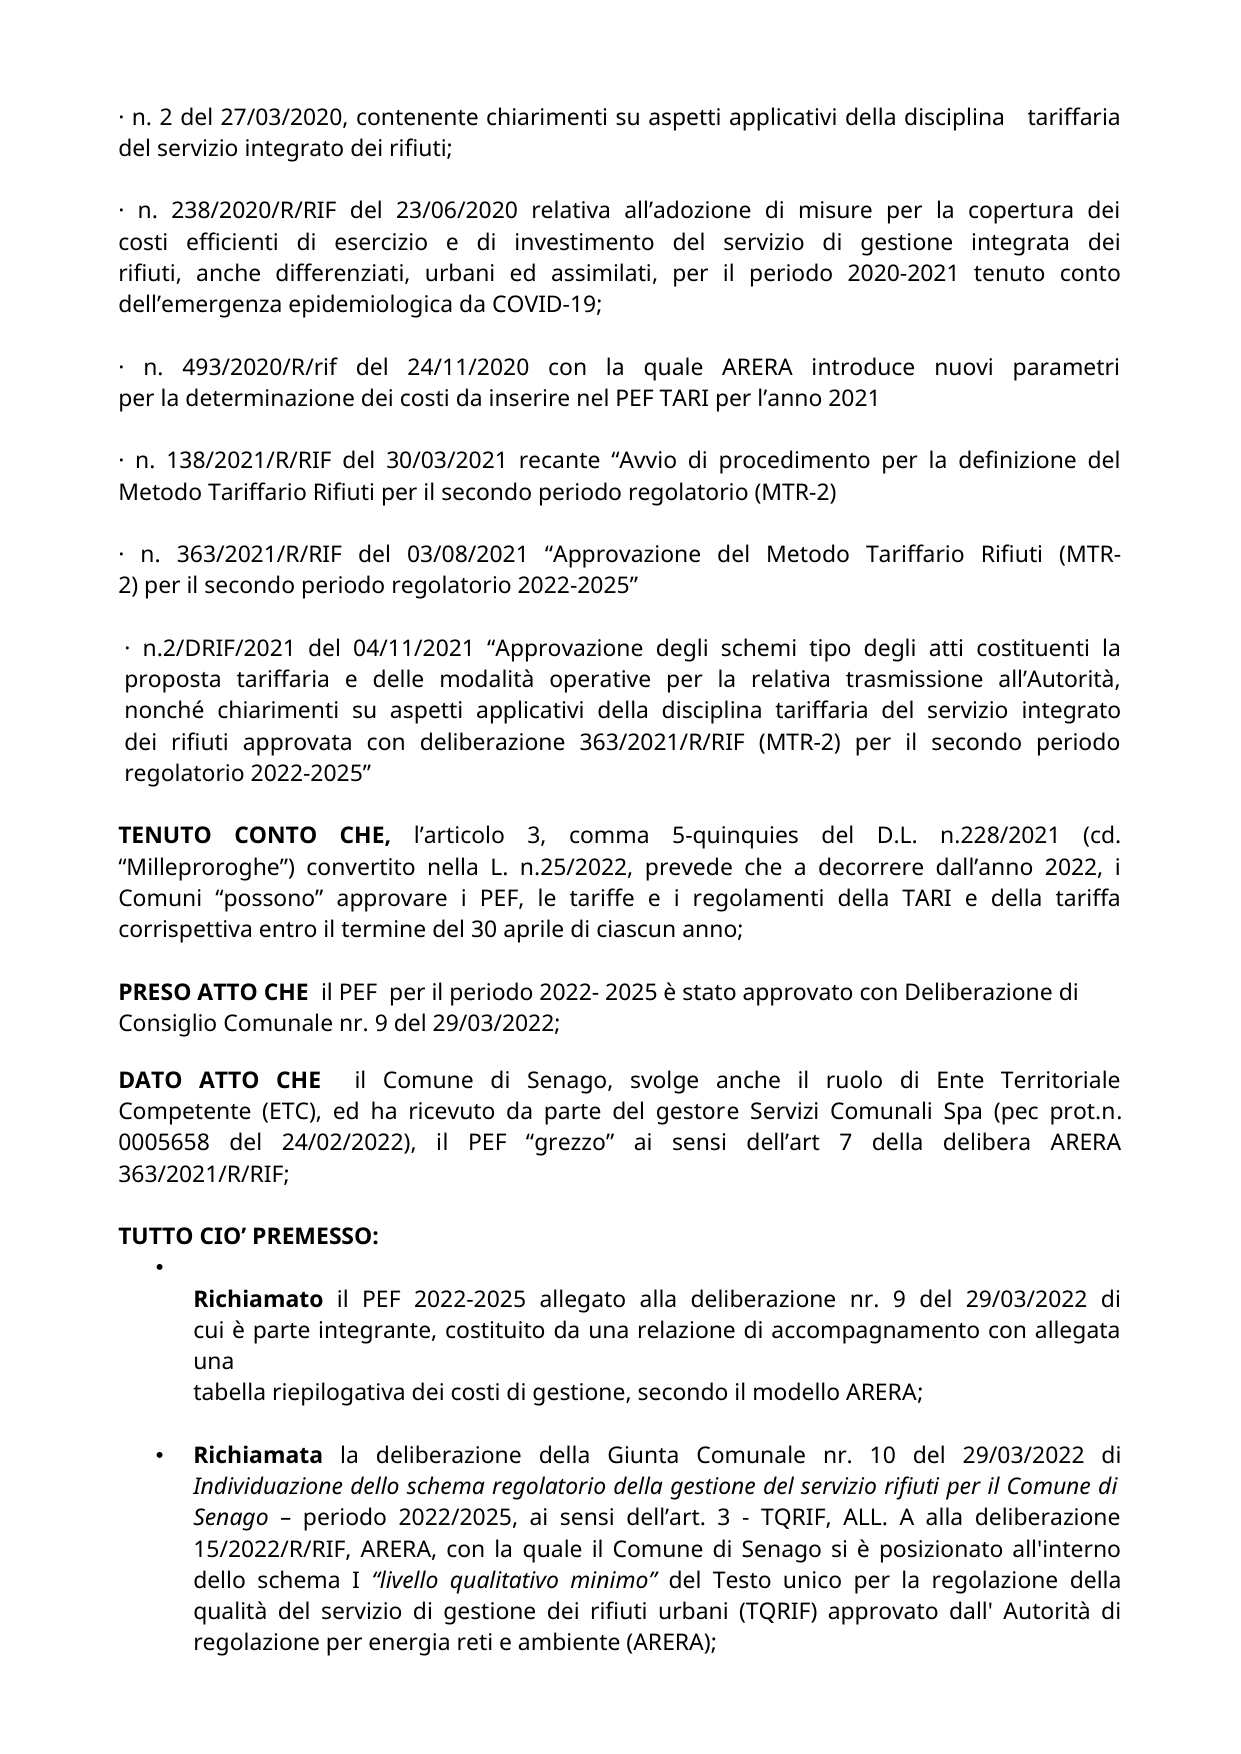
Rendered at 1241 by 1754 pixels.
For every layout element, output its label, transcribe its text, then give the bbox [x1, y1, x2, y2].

text · n.2/DRIF/2021 del 04/11/2021 “Approvazione degli schemi tipo degli atti costituenti la proposta tariffaria e delle modalità operative per la relativa trasmissione all’Autorità, nonché chiarimenti su aspetti applicativi della disciplina tariffaria del servizio integrato dei rifiuti approvata con deliberazione 363/2021/R/RIF (MTR-2) per il secondo periodo regolatorio 2022-2025” [100, 601, 1122, 788]
text · n. 2 del 27/03/2020, contenente chiarimenti su aspetti applicativi della disciplina tariffaria del servizio integrato dei rifiuti; [118, 101, 1122, 163]
text · n. 138/2021/R/RIF del 30/03/2021 recante “Avvio di procedimento per la definizione del Metodo Tariffario Rifiuti per il secondo periodo regolatorio (MTR-2) [118, 413, 1122, 507]
text · n. 363/2021/R/RIF del 03/08/2021 “Approvazione del Metodo Tariffario Rifiuti (MTR- 2) per il secondo periodo regolatorio 2022-2025” [118, 507, 1122, 601]
list Richiamata la deliberazione della Giunta Comunale nr. 10 del 29/03/2022 di Individuazione dello schema regolatorio della gestione del servizio rifiuti per il Comune di Senago – periodo 2022/2025, ai sensi dell’art. 3 - TQRIF, ALL. A alla deliberazione 15/2022/R/RIF, ARERA, con la quale il Comune di Senago si è posizionato all'interno dello schema I “livello qualitativo minimo” del Testo unico per la regolazione della qualità del servizio di gestione dei rifiuti urbani (TQRIF) approvato dall' Autorità di regolazione per energia reti e ambiente (ARERA); [156, 1439, 1122, 1657]
text TUTTO CIO’ PREMESSO: [118, 1189, 1122, 1251]
text TENUTO CONTO CHE, l’articolo 3, comma 5-quinquies del D.L. n.228/2021 (cd. “Milleproroghe”) convertito nella L. n.25/2022, prevede che a decorrere dall’anno 2022, i Comuni “possono” approvare i PEF, le tariffe e i regolamenti della TARI e della tariffa corrispettiva entro il termine del 30 aprile di ciascun anno; [118, 819, 1122, 944]
list Richiamato il PEF 2022-2025 allegato alla deliberazione nr. 9 del 29/03/2022 di cui è parte integrante, costituito da una relazione di accompagnamento con allegata una tabella riepilogativa dei costi di gestione, secondo il modello ARERA; [156, 1251, 1122, 1407]
text DATO ATTO CHE il Comune di Senago, svolge anche il ruolo di Ente Territoriale Competente (ETC), ed ha ricevuto da parte del gestore Servizi Comunali Spa (pec prot.n. 0005658 del 24/02/2022), il PEF “grezzo” ai sensi dell’art 7 della delibera ARERA 363/2021/R/RIF; [118, 1064, 1122, 1189]
text · n. 493/2020/R/rif del 24/11/2020 con la quale ARERA introduce nuovi parametri per la determinazione dei costi da inserire nel PEF TARI per l’anno 2021 [118, 319, 1122, 413]
text PRESO ATTO CHE il PEF per il periodo 2022- 2025 è stato approvato con Deliberazione di Consiglio Comunale nr. 9 del 29/03/2022; [118, 976, 1122, 1064]
text · n. 238/2020/R/RIF del 23/06/2020 relativa all’adozione di misure per la copertura dei costi efficienti di esercizio e di investimento del servizio di gestione integrata dei rifiuti, anche differenziati, urbani ed assimilati, per il periodo 2020-2021 tenuto conto dell’emergenza epidemiologica da COVID-19; [118, 163, 1122, 319]
